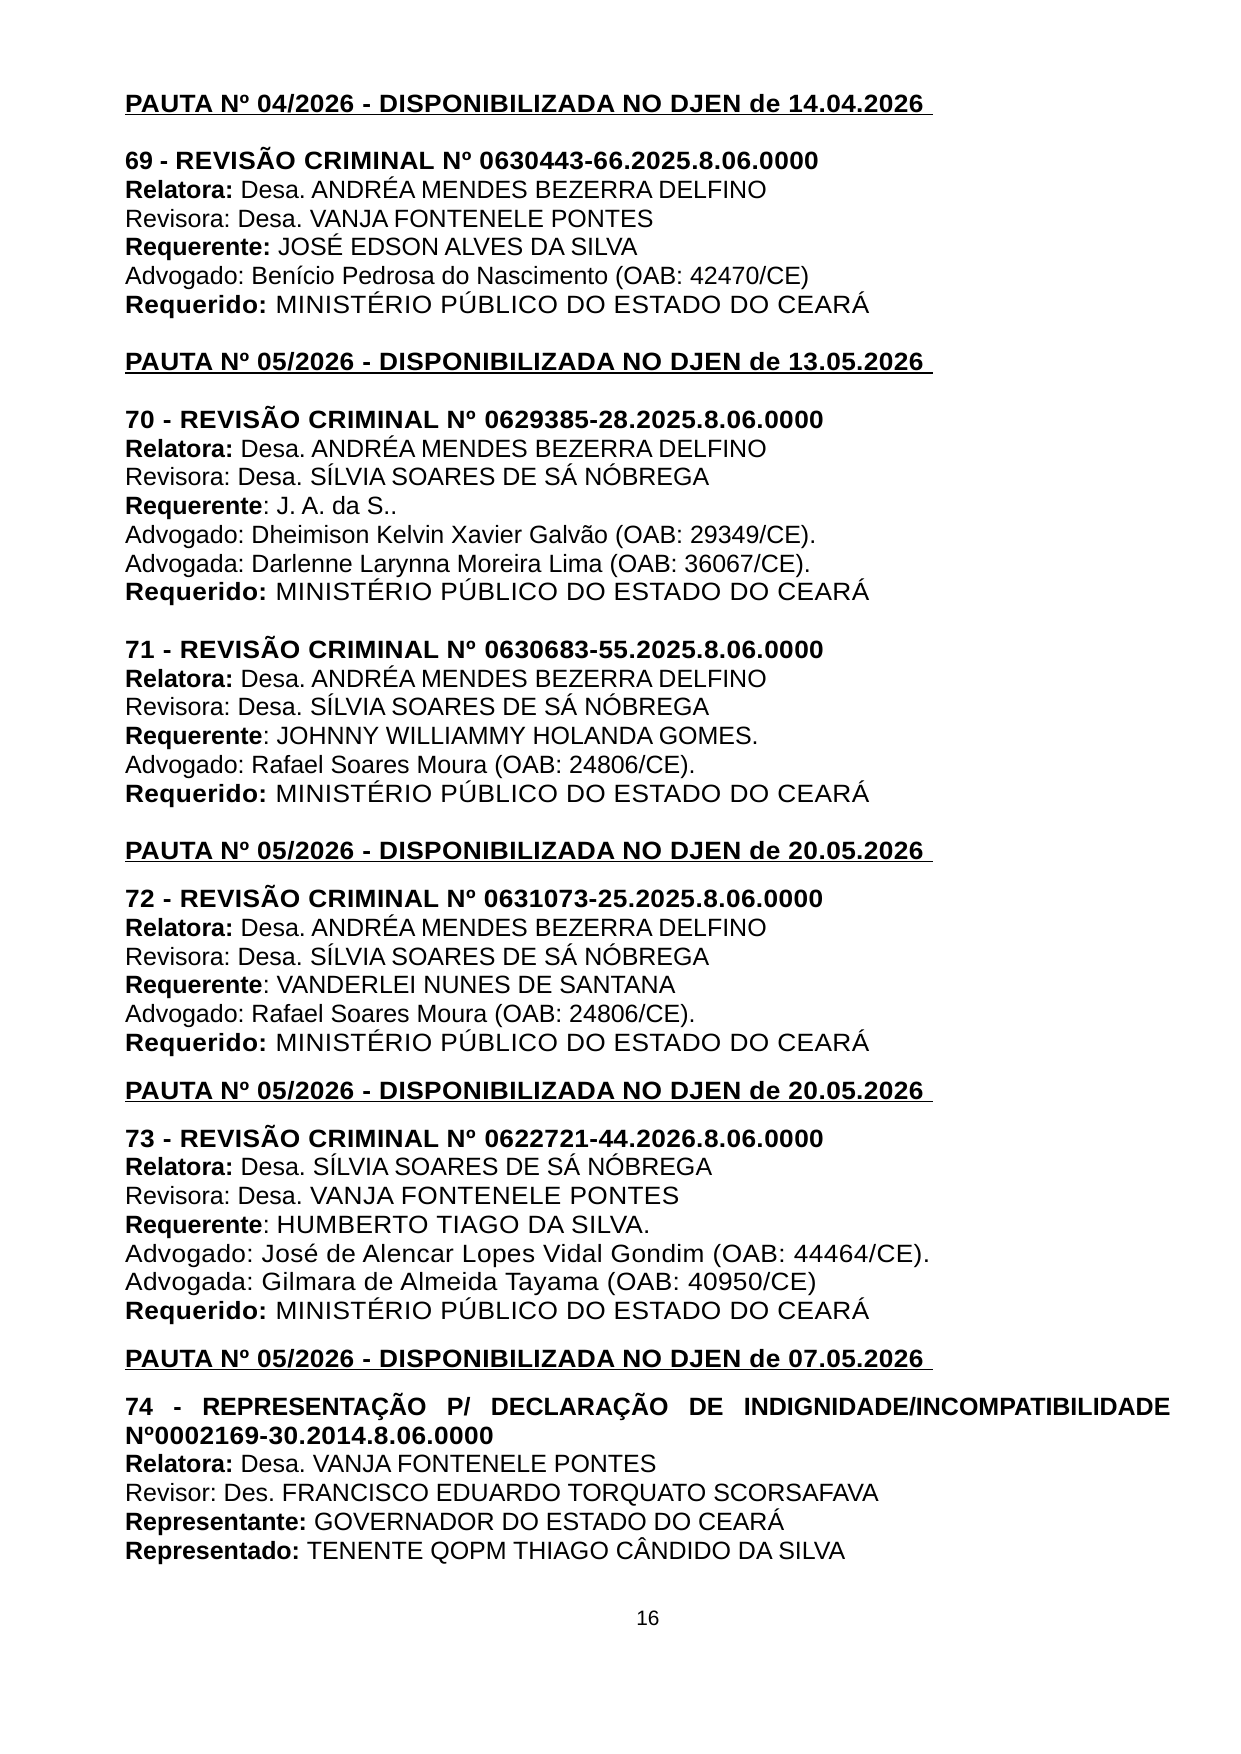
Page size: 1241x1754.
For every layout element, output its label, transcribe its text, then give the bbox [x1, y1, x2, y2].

text Revisora: Desa. VANJA FONTENELE PONTES [125, 204, 1171, 232]
text PAUTA Nº 04/2026 - DISPONIBILIZADA NO DJEN de 14.04.2026 [125, 89, 1171, 117]
text Requerente: VANDERLEI NUNES DE SANTANA [125, 970, 1171, 999]
text Advogado: Benício Pedrosa do Nascimento (OAB: 42470/CE) [125, 261, 1171, 290]
text 71 - REVISÃO CRIMINAL Nº 0630683-55.2025.8.06.0000 [125, 635, 1171, 664]
text Advogado: Rafael Soares Moura (OAB: 24806/CE). [125, 999, 1171, 1028]
text Requerido: MINISTÉRIO PÚBLICO DO ESTADO DO CEARÁ [125, 290, 1171, 319]
text Advogada: Gilmara de Almeida Tayama (OAB: 40950/CE) [125, 1267, 1171, 1296]
text 74 - REPRESENTAÇÃO P/ DECLARAÇÃO DE INDIGNIDADE/INCOMPATIBILIDADE Nº0002169-30.2014.8.06.0000 [125, 1392, 1171, 1449]
text PAUTA Nº 05/2026 - DISPONIBILIZADA NO DJEN de 20.05.2026 [125, 1076, 1171, 1104]
text Relatora: Desa. ANDRÉA MENDES BEZERRA DELFINO [125, 913, 1171, 942]
text Revisora: Desa. VANJA FONTENELE PONTES [125, 1181, 1171, 1210]
text Relatora: Desa. ANDRÉA MENDES BEZERRA DELFINO [125, 175, 1171, 204]
text Relatora: Desa. VANJA FONTENELE PONTES [125, 1449, 1171, 1478]
text PAUTA Nº 05/2026 - DISPONIBILIZADA NO DJEN de 20.05.2026 [125, 836, 1171, 865]
text PAUTA Nº 05/2026 - DISPONIBILIZADA NO DJEN de 13.05.2026 [125, 347, 1171, 376]
text 73 - REVISÃO CRIMINAL Nº 0622721-44.2026.8.06.0000 [125, 1124, 1171, 1152]
text Requerido: MINISTÉRIO PÚBLICO DO ESTADO DO CEARÁ [125, 779, 1171, 807]
text Revisor: Des. FRANCISCO EDUARDO TORQUATO SCORSAFAVA [125, 1478, 1171, 1507]
text Revisora: Desa. SÍLVIA SOARES DE SÁ NÓBREGA [125, 462, 1171, 491]
text Representante: GOVERNADOR DO ESTADO DO CEARÁ [125, 1507, 1171, 1536]
text Requerente: JOSÉ EDSON ALVES DA SILVA [125, 232, 1171, 261]
text Relatora: Desa. SÍLVIA SOARES DE SÁ NÓBREGA [125, 1152, 1171, 1181]
text 69 - REVISÃO CRIMINAL Nº 0630443-66.2025.8.06.0000 [125, 146, 1171, 175]
text Revisora: Desa. SÍLVIA SOARES DE SÁ NÓBREGA [125, 692, 1171, 721]
text Requerido: MINISTÉRIO PÚBLICO DO ESTADO DO CEARÁ [125, 577, 1171, 606]
text Relatora: Desa. ANDRÉA MENDES BEZERRA DELFINO [125, 664, 1171, 692]
text 70 - REVISÃO CRIMINAL Nº 0629385-28.2025.8.06.0000 [125, 405, 1171, 434]
text Requerente: HUMBERTO TIAGO DA SILVA. [125, 1210, 1171, 1239]
text 72 - REVISÃO CRIMINAL Nº 0631073-25.2025.8.06.0000 [125, 884, 1171, 913]
text Requerido: MINISTÉRIO PÚBLICO DO ESTADO DO CEARÁ [125, 1296, 1171, 1325]
text PAUTA Nº 05/2026 - DISPONIBILIZADA NO DJEN de 07.05.2026 [125, 1344, 1171, 1373]
text Advogada: Darlenne Larynna Moreira Lima (OAB: 36067/CE). [125, 549, 1171, 577]
text Requerente: J. A. da S.. [125, 491, 1171, 520]
text Requerente: JOHNNY WILLIAMMY HOLANDA GOMES. [125, 721, 1171, 750]
text Revisora: Desa. SÍLVIA SOARES DE SÁ NÓBREGA [125, 942, 1171, 970]
text Advogado: Dheimison Kelvin Xavier Galvão (OAB: 29349/CE). [125, 520, 1171, 549]
text Representado: TENENTE QOPM THIAGO CÂNDIDO DA SILVA [125, 1536, 1171, 1564]
text Advogado: José de Alencar Lopes Vidal Gondim (OAB: 44464/CE). [125, 1239, 1171, 1267]
text Relatora: Desa. ANDRÉA MENDES BEZERRA DELFINO [125, 434, 1171, 462]
text Requerido: MINISTÉRIO PÚBLICO DO ESTADO DO CEARÁ [125, 1028, 1171, 1057]
text Advogado: Rafael Soares Moura (OAB: 24806/CE). [125, 750, 1171, 779]
